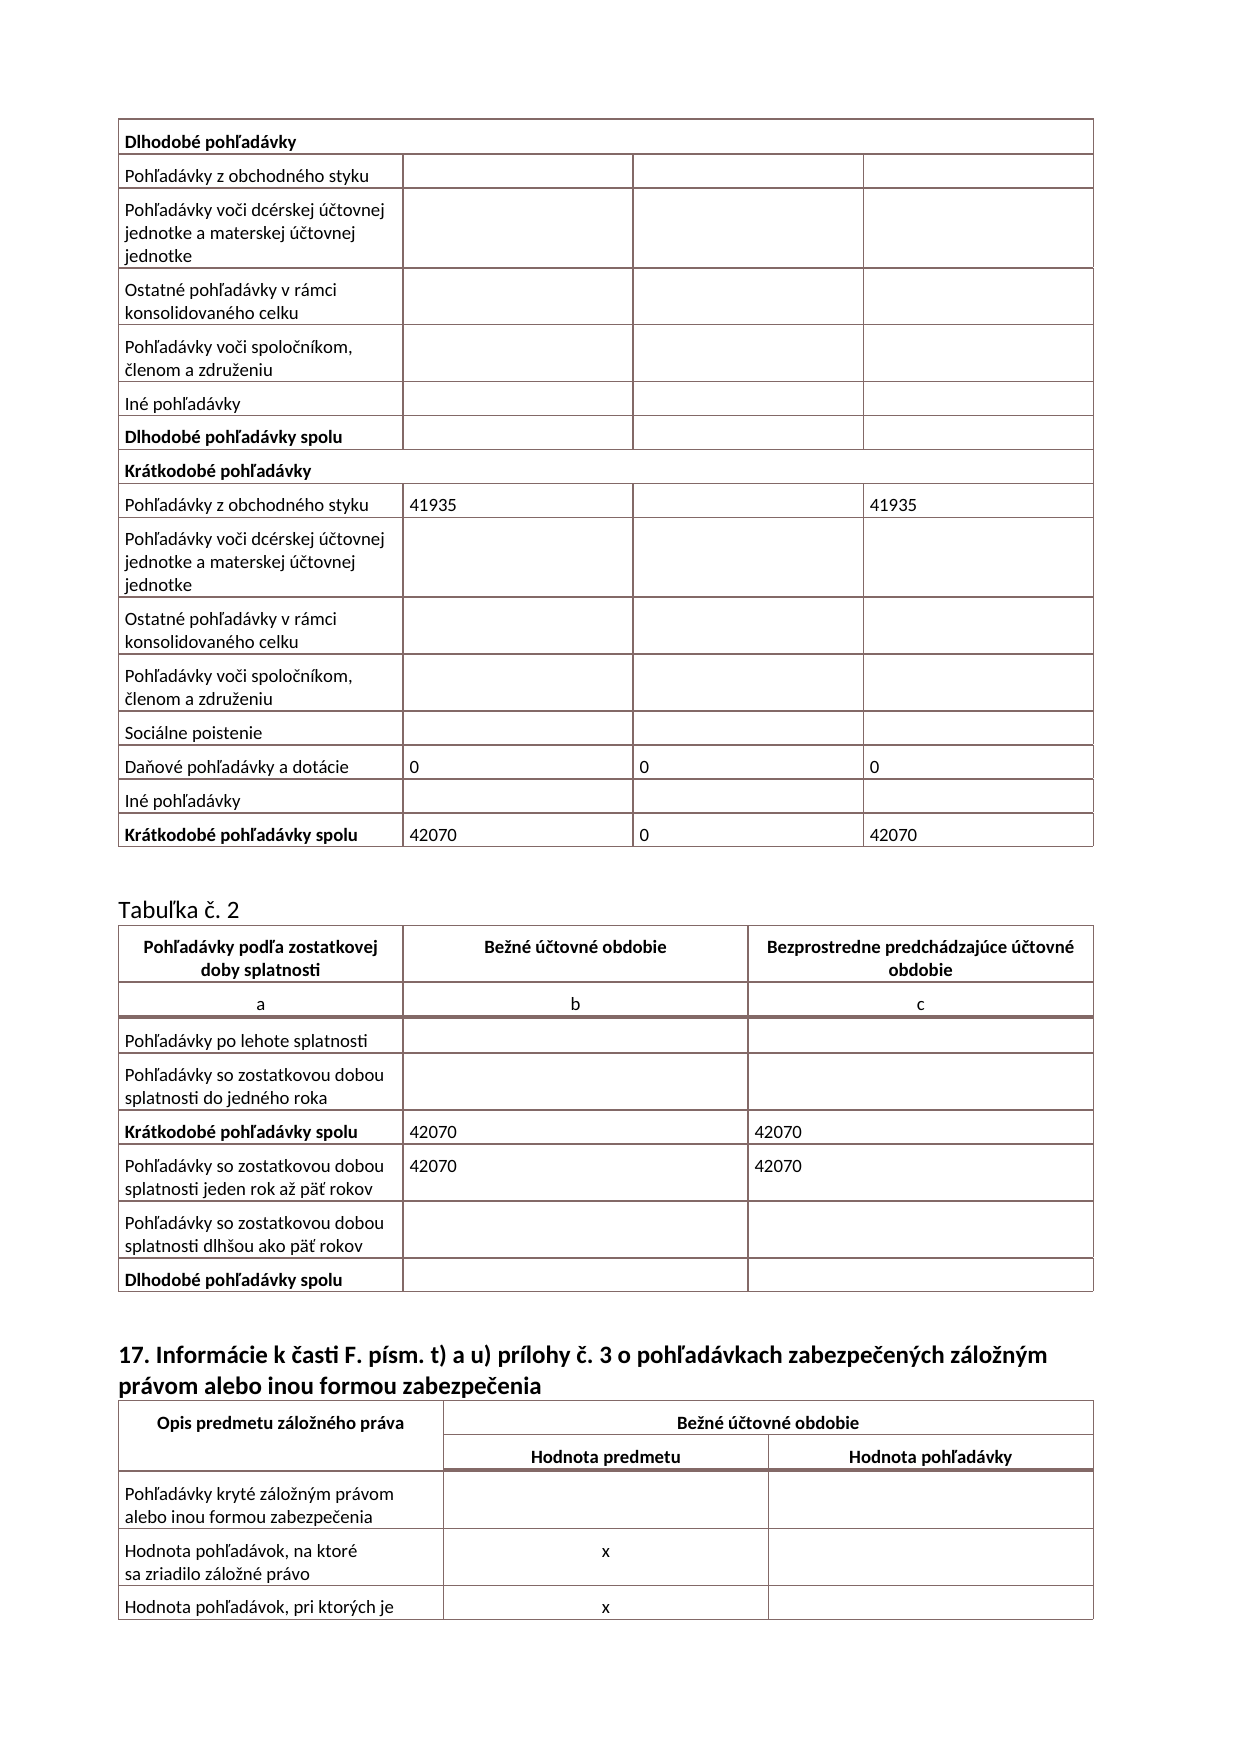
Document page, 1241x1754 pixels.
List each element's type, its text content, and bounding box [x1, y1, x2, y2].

table_cell 41935 [404, 484, 632, 517]
table_cell 42070 [749, 1111, 1093, 1143]
table_cell [634, 269, 863, 324]
table_cell [864, 780, 1093, 812]
table_cell Sociálne poistenie [119, 712, 402, 744]
table_cell Pohľadávky kryté záložným právom alebo inou formou zabezpečenia [119, 1472, 443, 1528]
table_cell b [404, 983, 747, 1015]
table_cell Pohľadávky z obchodného styku [119, 484, 402, 517]
table_cell [634, 325, 863, 381]
table_cell [634, 712, 863, 744]
table_cell [404, 1054, 747, 1109]
table_cell Hodnota pohľadávky [769, 1435, 1093, 1468]
table_cell Iné pohľadávky [119, 382, 402, 415]
table_cell [404, 1259, 747, 1291]
table_cell [404, 269, 632, 324]
table_cell 0 [634, 814, 863, 846]
table_cell 42070 [749, 1145, 1093, 1200]
table_cell Dlhodobé pohľadávky spolu [119, 416, 402, 449]
table_cell [634, 780, 863, 812]
table_header Bežné účtovné obdobie [444, 1401, 1093, 1434]
table_cell [634, 189, 863, 267]
table_cell [769, 1472, 1093, 1528]
table_cell Pohľadávky voči spoločníkom, členom a združeniu [119, 325, 402, 381]
table_cell [404, 382, 632, 415]
table_cell [444, 1472, 768, 1528]
table_cell [634, 518, 863, 596]
table_cell Ostatné pohľadávky v rámci konsolidovaného celku [119, 598, 402, 653]
table_cell [634, 598, 863, 653]
table_cell [864, 518, 1093, 596]
table_cell 41935 [864, 484, 1093, 517]
table_cell Hodnota pohľadávok, pri ktorých je [119, 1586, 443, 1619]
table_cell [404, 598, 632, 653]
table_cell Krátkodobé pohľadávky [119, 450, 1093, 483]
table_cell [404, 325, 632, 381]
table_cell [769, 1586, 1093, 1619]
table_header Pohľadávky podľa zostatkovej doby splatnosti [119, 926, 402, 981]
table_cell Hodnota predmetu [444, 1435, 768, 1468]
table_cell Pohľadávky z obchodného styku [119, 155, 402, 187]
table_cell [864, 155, 1093, 187]
table_cell Hodnota pohľadávok, na ktoré sa zriadilo záložné právo [119, 1529, 443, 1585]
table_cell [404, 189, 632, 267]
table_cell [404, 416, 632, 449]
table_cell Krátkodobé pohľadávky spolu [119, 1111, 402, 1143]
table_cell 42070 [404, 814, 632, 846]
table_cell [749, 1054, 1093, 1109]
table_cell [634, 655, 863, 710]
table_header Bežné účtovné obdobie [404, 926, 747, 981]
text Tabuľka č. 2 [118, 894, 1122, 925]
table_cell [404, 1019, 747, 1052]
table_cell x [444, 1586, 768, 1619]
table_cell 42070 [404, 1145, 747, 1200]
table_cell Dlhodobé pohľadávky [119, 120, 1093, 153]
table_cell Krátkodobé pohľadávky spolu [119, 814, 402, 846]
table_cell [404, 155, 632, 187]
table_cell Pohľadávky voči dcérskej účtovnej jednotke a materskej účtovnej jednotke [119, 189, 402, 267]
table_cell [864, 655, 1093, 710]
table_cell Pohľadávky so zostatkovou dobou splatnosti do jedného roka [119, 1054, 402, 1109]
table_cell Dlhodobé pohľadávky spolu [119, 1259, 402, 1291]
table_cell [749, 1019, 1093, 1052]
table_cell [749, 1259, 1093, 1291]
table_cell [404, 712, 632, 744]
table_cell 42070 [864, 814, 1093, 846]
table_cell x [444, 1529, 768, 1585]
table_cell Pohľadávky so zostatkovou dobou splatnosti jeden rok až päť rokov [119, 1145, 402, 1200]
table_cell [634, 382, 863, 415]
table_cell Pohľadávky so zostatkovou dobou splatnosti dlhšou ako päť rokov [119, 1202, 402, 1257]
table_cell a [119, 983, 402, 1015]
table_cell 0 [864, 746, 1093, 778]
table_cell [404, 1202, 747, 1257]
table_cell [749, 1202, 1093, 1257]
table_cell 0 [404, 746, 632, 778]
table_cell Ostatné pohľadávky v rámci konsolidovaného celku [119, 269, 402, 324]
table_cell [864, 416, 1093, 449]
table_cell [864, 712, 1093, 744]
table_header Opis predmetu záložného práva [119, 1401, 443, 1470]
table_header Bezprostredne predchádzajúce účtovné obdobie [749, 926, 1093, 981]
table_cell [864, 325, 1093, 381]
table_cell c [749, 983, 1093, 1015]
table_cell [864, 382, 1093, 415]
table_cell [404, 518, 632, 596]
table_cell Pohľadávky voči spoločníkom, členom a združeniu [119, 655, 402, 710]
table_cell [634, 484, 863, 517]
table_cell [864, 598, 1093, 653]
table_cell Pohľadávky po lehote splatnosti [119, 1019, 402, 1052]
table_cell Iné pohľadávky [119, 780, 402, 812]
table_cell 0 [634, 746, 863, 778]
text 17. Informácie k časti F. písm. t) a u) prílohy č. 3 o pohľadávkach zabezpečených záložným právom alebo inou formou zabezpečenia [118, 1339, 1122, 1400]
table_cell [864, 189, 1093, 267]
table_cell [864, 269, 1093, 324]
table_cell [769, 1529, 1093, 1585]
table_cell [634, 155, 863, 187]
table_cell Daňové pohľadávky a dotácie [119, 746, 402, 778]
table_cell [404, 780, 632, 812]
table_cell [404, 655, 632, 710]
table_cell 42070 [404, 1111, 747, 1143]
table_cell Pohľadávky voči dcérskej účtovnej jednotke a materskej účtovnej jednotke [119, 518, 402, 596]
table_cell [634, 416, 863, 449]
